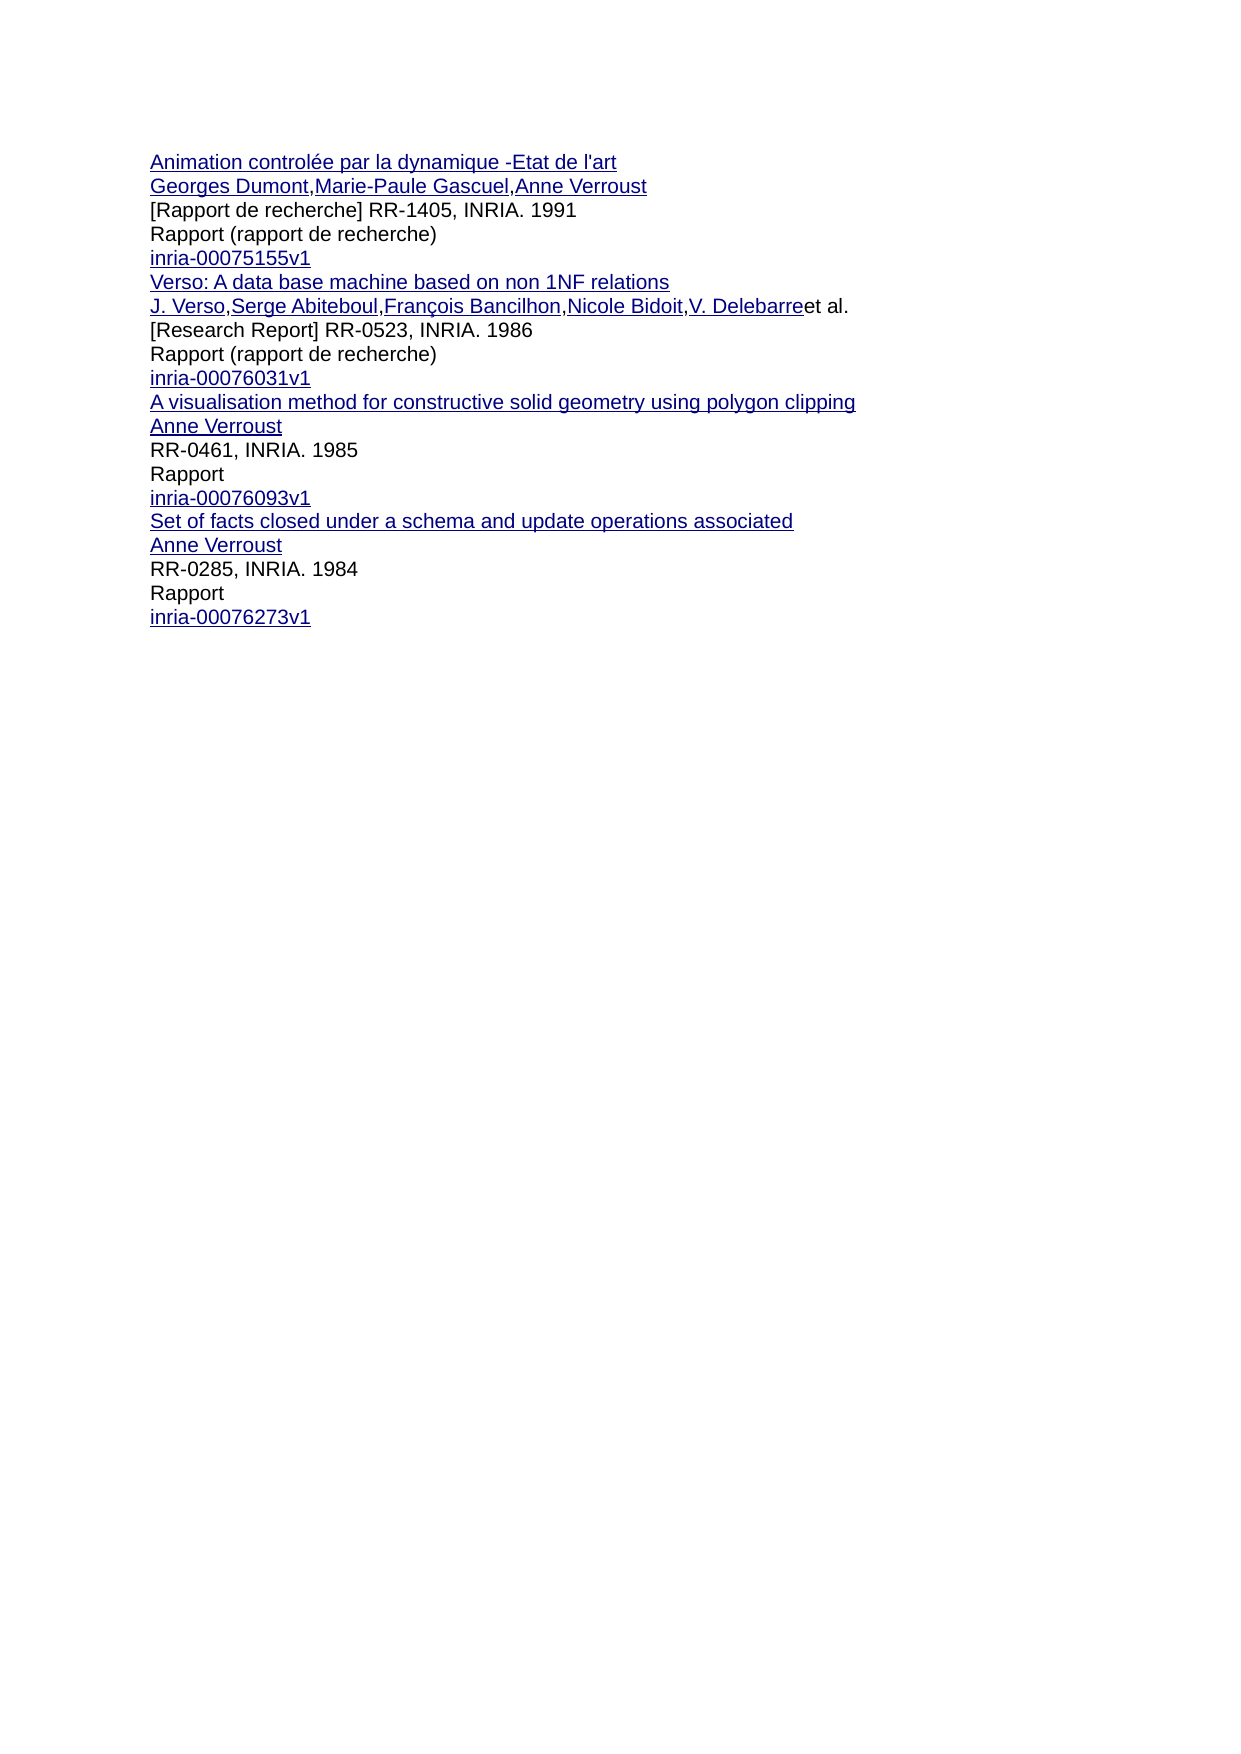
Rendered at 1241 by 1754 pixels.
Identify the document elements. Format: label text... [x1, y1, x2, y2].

table_cell Animation controlée par la dynamique -Etat de l'art Georges Dumont,Marie-Paule Gascuel,Anne Verroust [Rapport de recherche] RR-1405, INRIA. 1991 Rapport (rapport de recherche) inria-00075155v1 [150, 150, 1090, 270]
table_cell A visualisation method for constructive solid geometry using polygon clipping Anne Verroust RR-0461, INRIA. 1985 Rapport inria-00076093v1 [150, 390, 1090, 509]
table_cell Set of facts closed under a schema and update operations associated Anne Verroust RR-0285, INRIA. 1984 Rapport inria-00076273v1 [150, 509, 1090, 629]
table_cell Verso: A data base machine based on non 1NF relations J. Verso,Serge Abiteboul,François Bancilhon,Nicole Bidoit,V. Delebarreet al. [Research Report] RR-0523, INRIA. 1986 Rapport (rapport de recherche) inria-00076031v1 [150, 270, 1090, 389]
